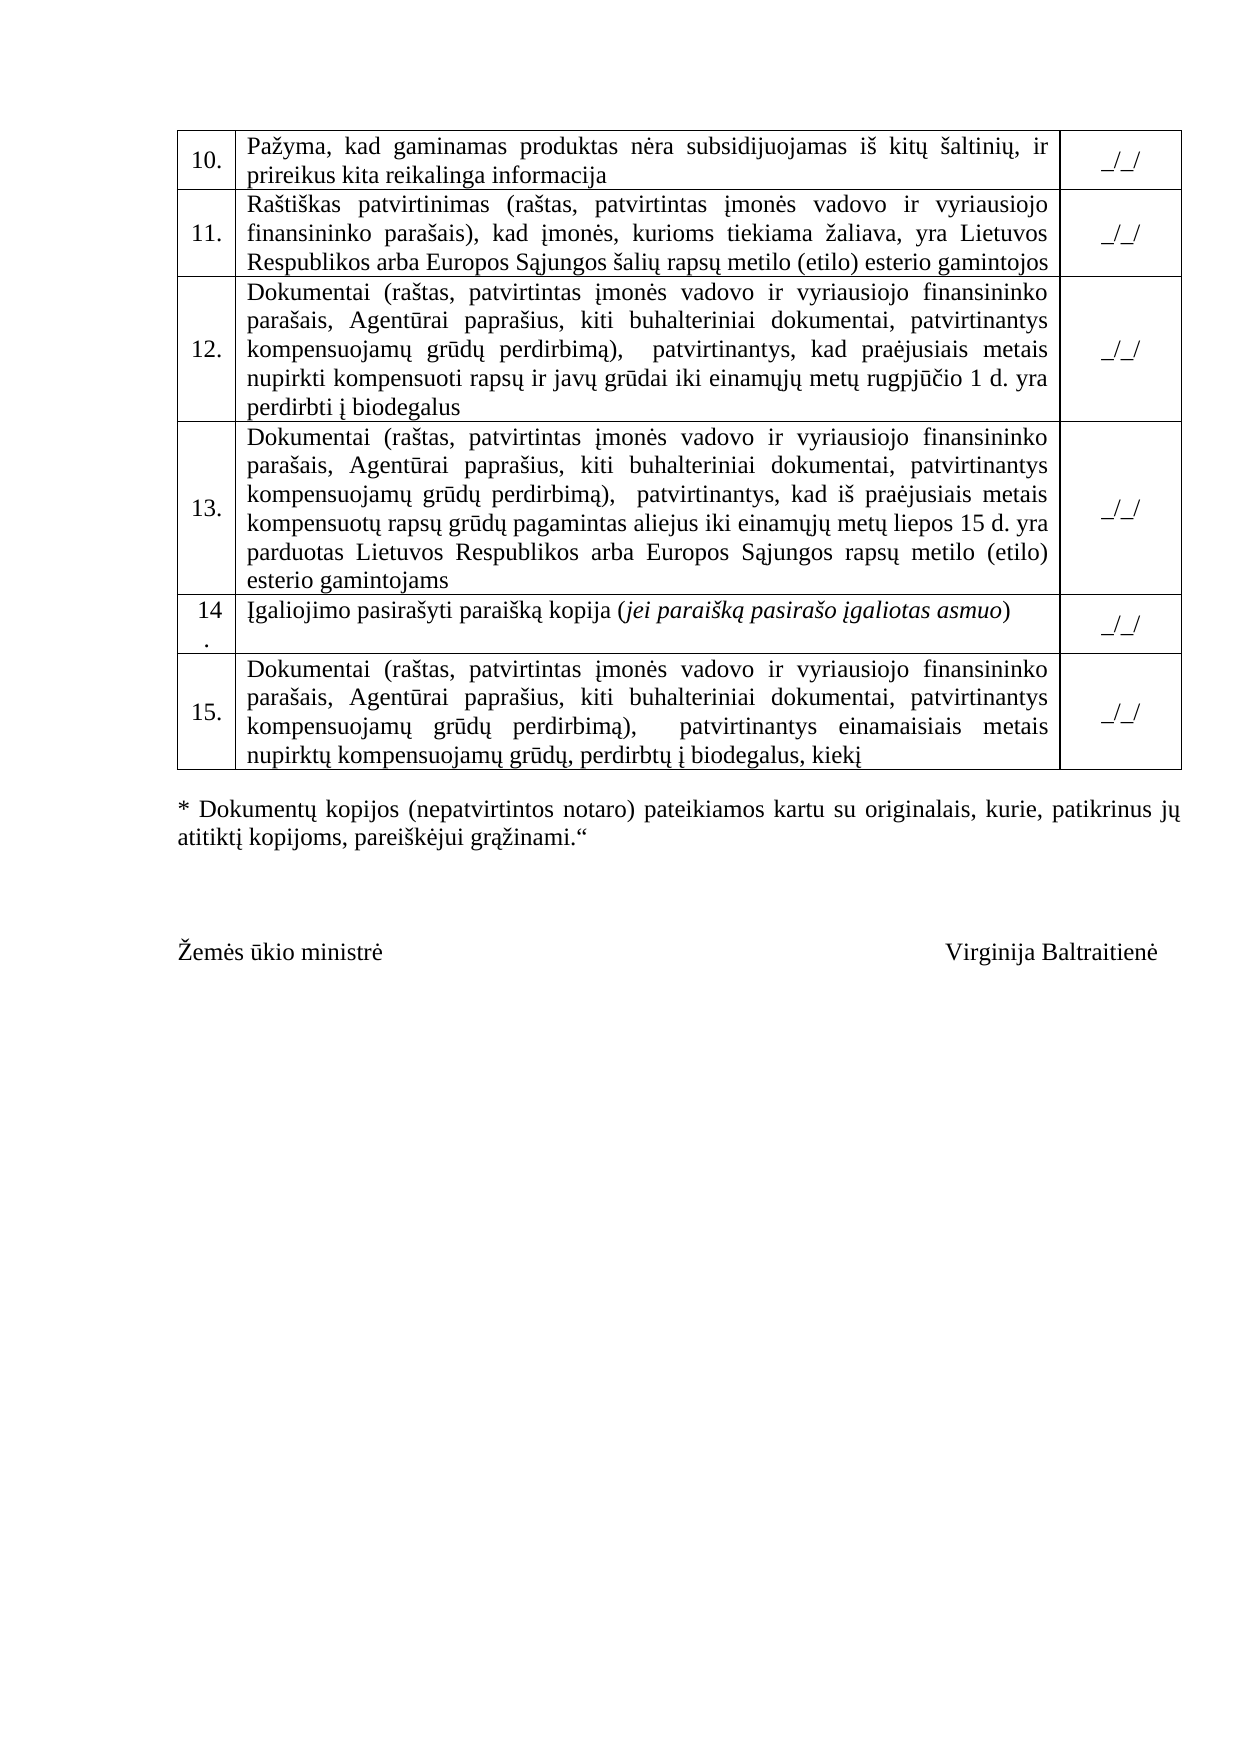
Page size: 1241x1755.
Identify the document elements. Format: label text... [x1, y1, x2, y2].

table_cell _/_/ [1061, 422, 1181, 594]
table_cell 13. [178, 422, 235, 594]
table_cell 10. [178, 131, 235, 188]
table_cell 14. [178, 595, 235, 653]
table_cell 15. [178, 654, 235, 769]
table_cell Dokumentai (raštas, patvirtintas įmonės vadovo ir vyriausiojo finansininko parašais, Agentūrai paprašius, kiti buhalteriniai dokumentai, patvirtinantys kompensuojamų grūdų perdirbimą), patvirtinantys, kad praėjusiais metais nupirkti kompensuoti rapsų ir javų grūdai iki einamųjų metų rugpjūčio 1 d. yra perdirbti į biodegalus [236, 277, 1059, 421]
table_cell _/_/ [1061, 595, 1181, 653]
table_cell Įgaliojimo pasirašyti paraišką kopija (jei paraišką pasirašo įgaliotas asmuo) [236, 595, 1059, 653]
table_cell Dokumentai (raštas, patvirtintas įmonės vadovo ir vyriausiojo finansininko parašais, Agentūrai paprašius, kiti buhalteriniai dokumentai, patvirtinantys kompensuojamų grūdų perdirbimą), patvirtinantys, kad iš praėjusiais metais kompensuotų rapsų grūdų pagamintas aliejus iki einamųjų metų liepos 15 d. yra parduotas Lietuvos Respublikos arba Europos Sąjungos rapsų metilo (etilo) esterio gamintojams [236, 422, 1059, 594]
table_cell _/_/ [1061, 131, 1181, 188]
table_cell _/_/ [1061, 654, 1181, 769]
table_cell _/_/ [1061, 190, 1181, 276]
text * Dokumentų kopijos (nepatvirtintos notaro) pateikiamos kartu su originalais, kurie, patikrinus jų atitiktį kopijoms, pareiškėjui grąžinami.“ [177, 794, 1181, 851]
table_cell Dokumentai (raštas, patvirtintas įmonės vadovo ir vyriausiojo finansininko parašais, Agentūrai paprašius, kiti buhalteriniai dokumentai, patvirtinantys kompensuojamų grūdų perdirbimą), patvirtinantys einamaisiais metais nupirktų kompensuojamų grūdų, perdirbtų į biodegalus, kiekį [236, 654, 1059, 769]
table_cell 11. [178, 190, 235, 276]
table_cell 12. [178, 277, 235, 421]
text Žemės ūkio ministrė Virginija Baltraitienė [177, 937, 1181, 966]
table_cell _/_/ [1061, 277, 1181, 421]
table_cell Pažyma, kad gaminamas produktas nėra subsidijuojamas iš kitų šaltinių, ir prireikus kita reikalinga informacija [236, 131, 1059, 188]
table_cell Raštiškas patvirtinimas (raštas, patvirtintas įmonės vadovo ir vyriausiojo finansininko parašais), kad įmonės, kurioms tiekiama žaliava, yra Lietuvos Respublikos arba Europos Sąjungos šalių rapsų metilo (etilo) esterio gamintojos [236, 190, 1059, 276]
